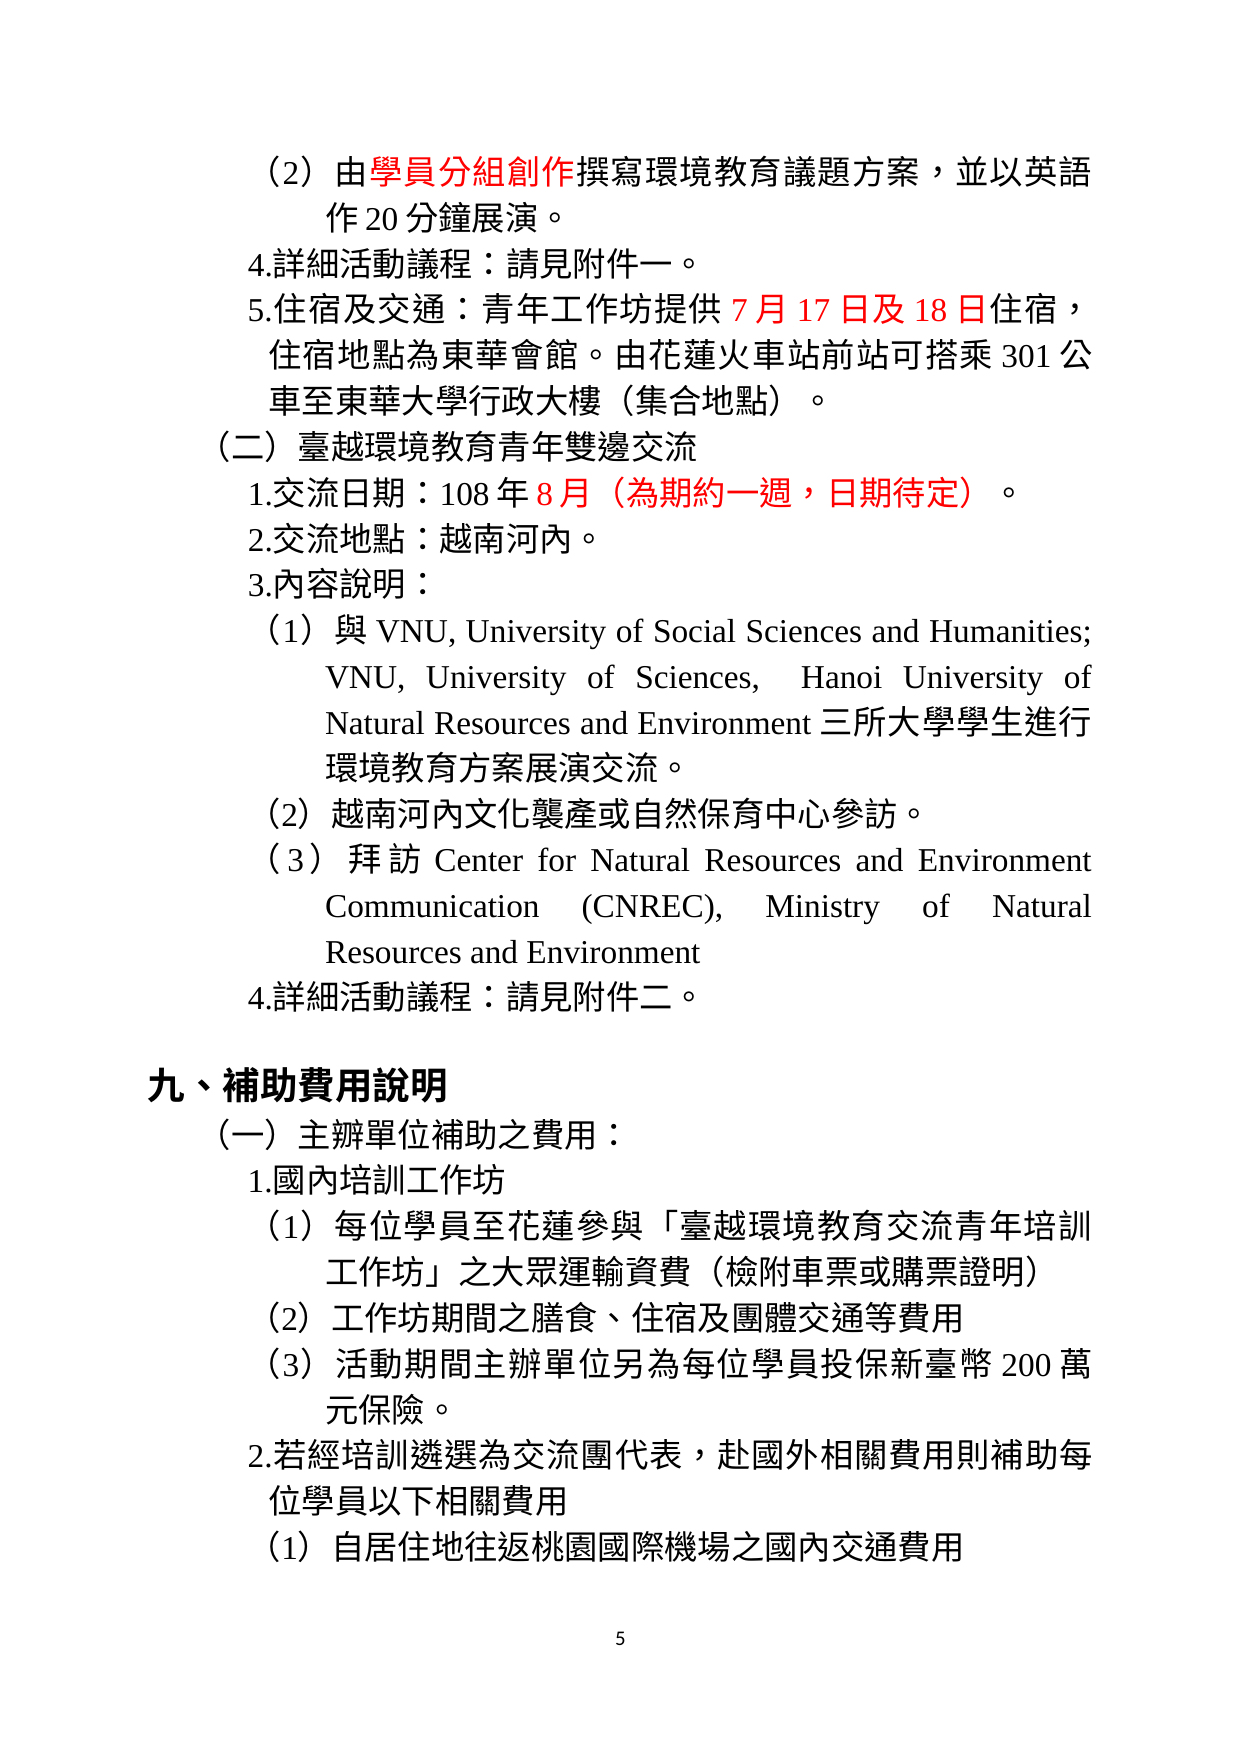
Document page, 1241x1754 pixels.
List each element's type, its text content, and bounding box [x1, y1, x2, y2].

text 4.詳細活動議程：請見附件二。 [248, 973, 1092, 1018]
text （2）工作坊期間之膳食、住宿及團體交通等費用 [248, 1294, 1092, 1339]
text 九、補助費用說明 [148, 1056, 1092, 1110]
text （二）臺越環境教育青年雙邊交流 [198, 423, 1092, 468]
text 5.住宿及交通：青年工作坊提供7月17日及18日住宿，住宿地點為東華會館。由花蓮火車站前站可搭乘301公車至東華大學行政大樓（集合地點）。 [247, 285, 1092, 423]
text （2）由學員分組創作撰寫環境教育議題方案，並以英語作20分鐘展演。 [248, 148, 1092, 239]
text 1.交流日期：108年8月（為期約一週，日期待定）。 [248, 468, 1092, 514]
text 1.國內培訓工作坊 [247, 1156, 1092, 1202]
text （1）自居住地往返桃園國際機場之國內交通費用 [248, 1523, 1092, 1569]
text （1）與VNU, University of Social Sciences and Humanities; VNU, University of Sciences, Hanoi University of Natural Resources and Environment三所大學學生進行環境教育方案展演交流。 [248, 606, 1092, 789]
text （1）每位學員至花蓮參與「臺越環境教育交流青年培訓工作坊」之大眾運輸資費（檢附車票或購票證明） [248, 1202, 1092, 1294]
text 3.內容說明： [248, 560, 1092, 606]
text （一）主辧單位補助之費用： [198, 1110, 1092, 1156]
text （3）拜訪Center for Natural Resources and Environment Communication (CNREC), Ministry of Natural Resources and Environment [248, 835, 1092, 973]
text （3）活動期間主辦單位另為每位學員投保新臺幣200萬元保險。 [248, 1339, 1092, 1431]
text （2）越南河內文化襲產或自然保育中心參訪。 [248, 789, 1092, 835]
text 4.詳細活動議程：請見附件一。 [248, 239, 1092, 285]
text 2.若經培訓遴選為交流團代表，赴國外相關費用則補助每位學員以下相關費用 [247, 1431, 1092, 1523]
text 2.交流地點：越南河內。 [248, 514, 1092, 560]
